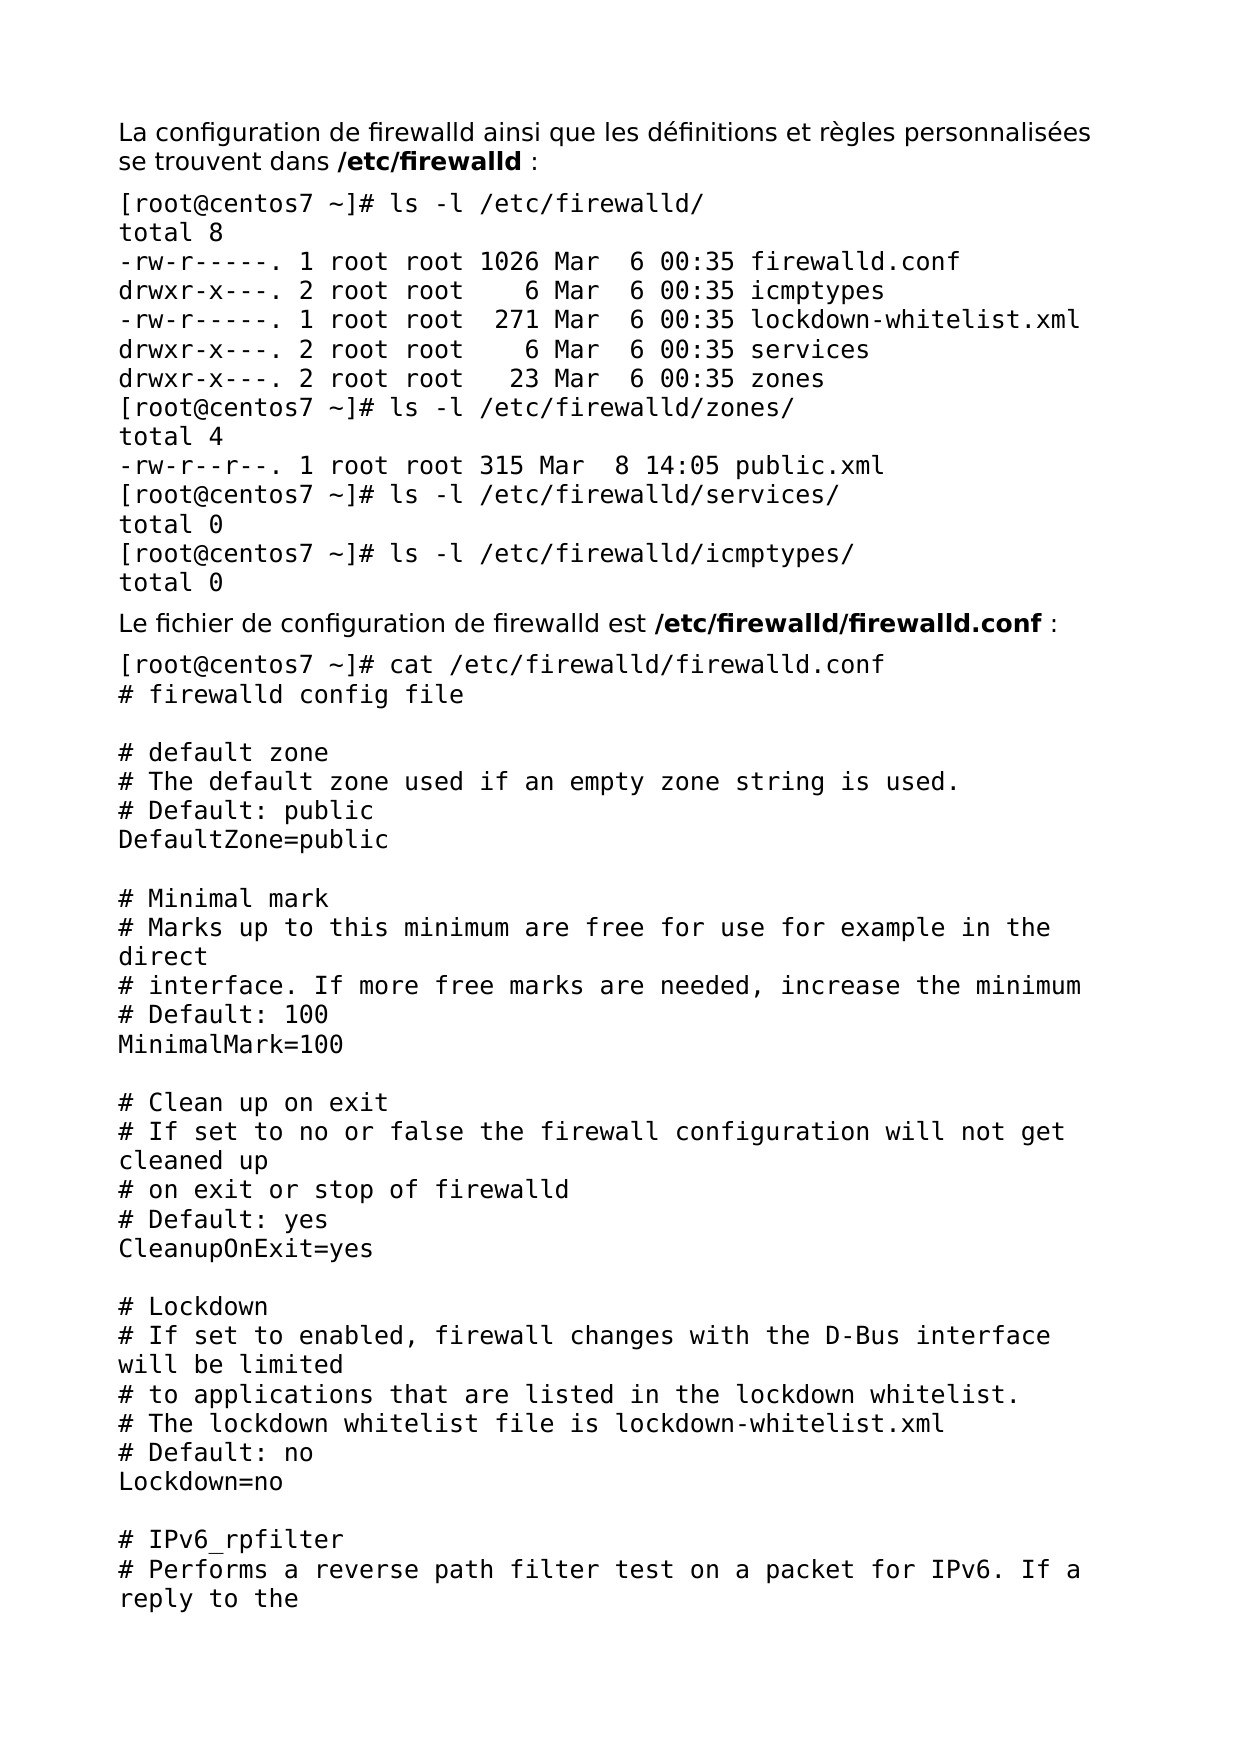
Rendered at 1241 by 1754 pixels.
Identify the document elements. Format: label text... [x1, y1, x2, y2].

text [root@centos7 ~]# cat /etc/firewalld/firewalld.conf # firewalld config file # default zone # The default zone used if an empty zone string is used. # Default: public DefaultZone=public # Minimal mark # Marks up to this minimum are free for use for example in the direct # interface. If more free marks are needed, increase the minimum # Default: 100 MinimalMark=100 # Clean up on exit # If set to no or false the firewall configuration will not get cleaned up # on exit or stop of firewalld # Default: yes CleanupOnExit=yes # Lockdown # If set to enabled, firewall changes with the D-Bus interface will be limited # to applications that are listed in the lockdown whitelist. # The lockdown whitelist file is lockdown-whitelist.xml # Default: no Lockdown=no # IPv6_rpfilter # Performs a reverse path filter test on a packet for IPv6. If a reply to the [118, 651, 1122, 1613]
text Le fichier de configuration de firewalld est /etc/firewalld/firewalld.conf : [118, 609, 1122, 638]
text La configuration de firewalld ainsi que les définitions et règles personnalisées se trouvent dans /etc/firewalld : [118, 118, 1122, 176]
text [root@centos7 ~]# ls -l /etc/firewalld/ total 8 -rw-r-----. 1 root root 1026 Mar 6 00:35 firewalld.conf drwxr-x---. 2 root root 6 Mar 6 00:35 icmptypes -rw-r-----. 1 root root 271 Mar 6 00:35 lockdown-whitelist.xml drwxr-x---. 2 root root 6 Mar 6 00:35 services drwxr-x---. 2 root root 23 Mar 6 00:35 zones [root@centos7 ~]# ls -l /etc/firewalld/zones/ total 4 -rw-r--r--. 1 root root 315 Mar 8 14:05 public.xml [root@centos7 ~]# ls -l /etc/firewalld/services/ total 0 [root@centos7 ~]# ls -l /etc/firewalld/icmptypes/ total 0 [118, 189, 1122, 597]
